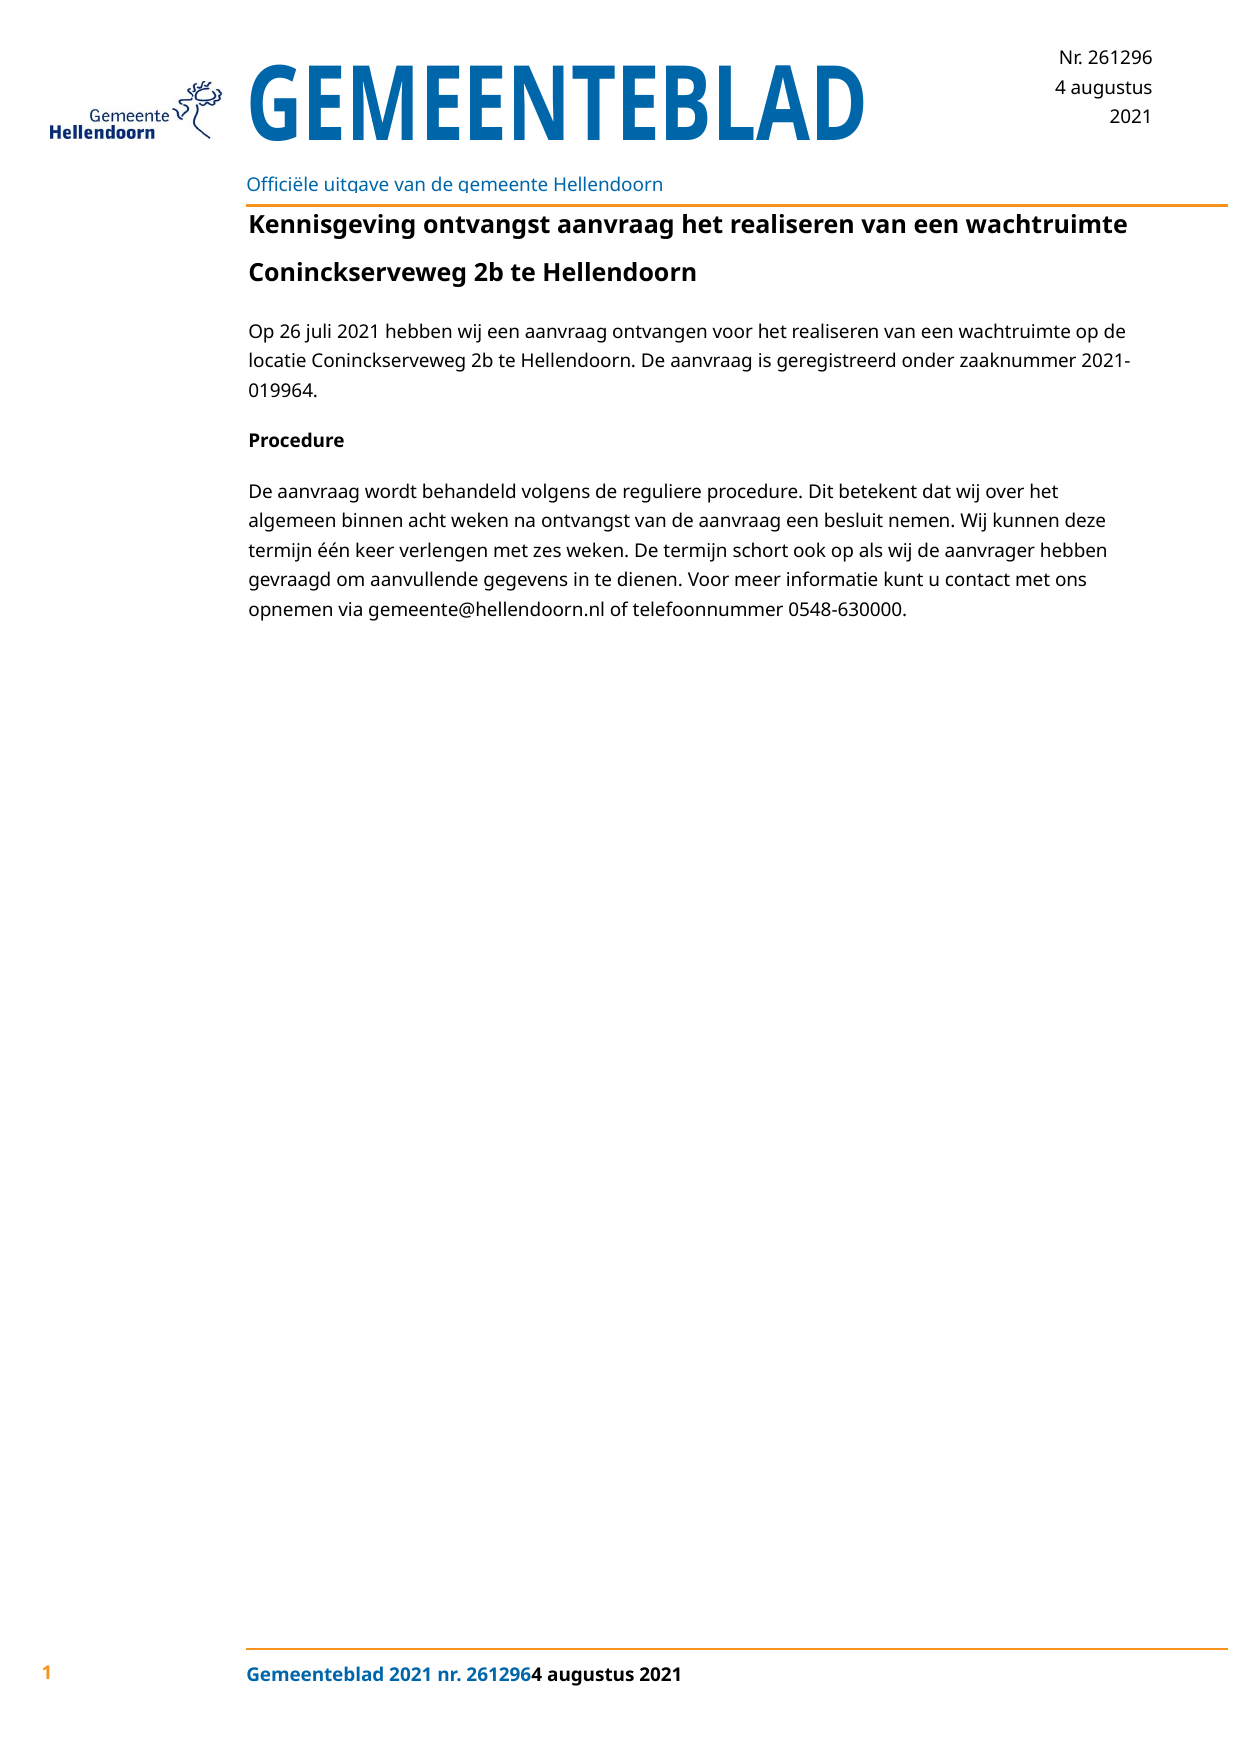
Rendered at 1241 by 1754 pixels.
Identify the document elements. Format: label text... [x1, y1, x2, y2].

text De aanvraag wordt behandeld volgens de reguliere procedure. Dit betekent dat wij over het algemeen binnen acht weken na ontvangst van de aanvraag een besluit nemen. Wij kunnen deze termijn één keer verlengen met zes weken. De termijn schort ook op als wij de aanvrager hebben gevraagd om aanvullende gegevens in te dienen. Voor meer informatie kunt u contact met ons opnemen via gemeente@hellendoorn.nl of telefoonnummer 0548-630000. [248, 478, 1152, 622]
picture [41, 47, 231, 172]
text Kennisgeving ontvangst aanvraag het realiseren van een wachtruimte Coninckserveweg 2b te Hellendoorn [248, 207, 1152, 288]
text Op 26 juli 2021 hebben wij een aanvraag ontvangen voor het realiseren van een wachtruimte op de locatie Coninckserveweg 2b te Hellendoorn. De aanvraag is geregistreerd onder zaaknummer 2021-019964. [248, 318, 1152, 403]
text Procedure [248, 427, 1152, 453]
